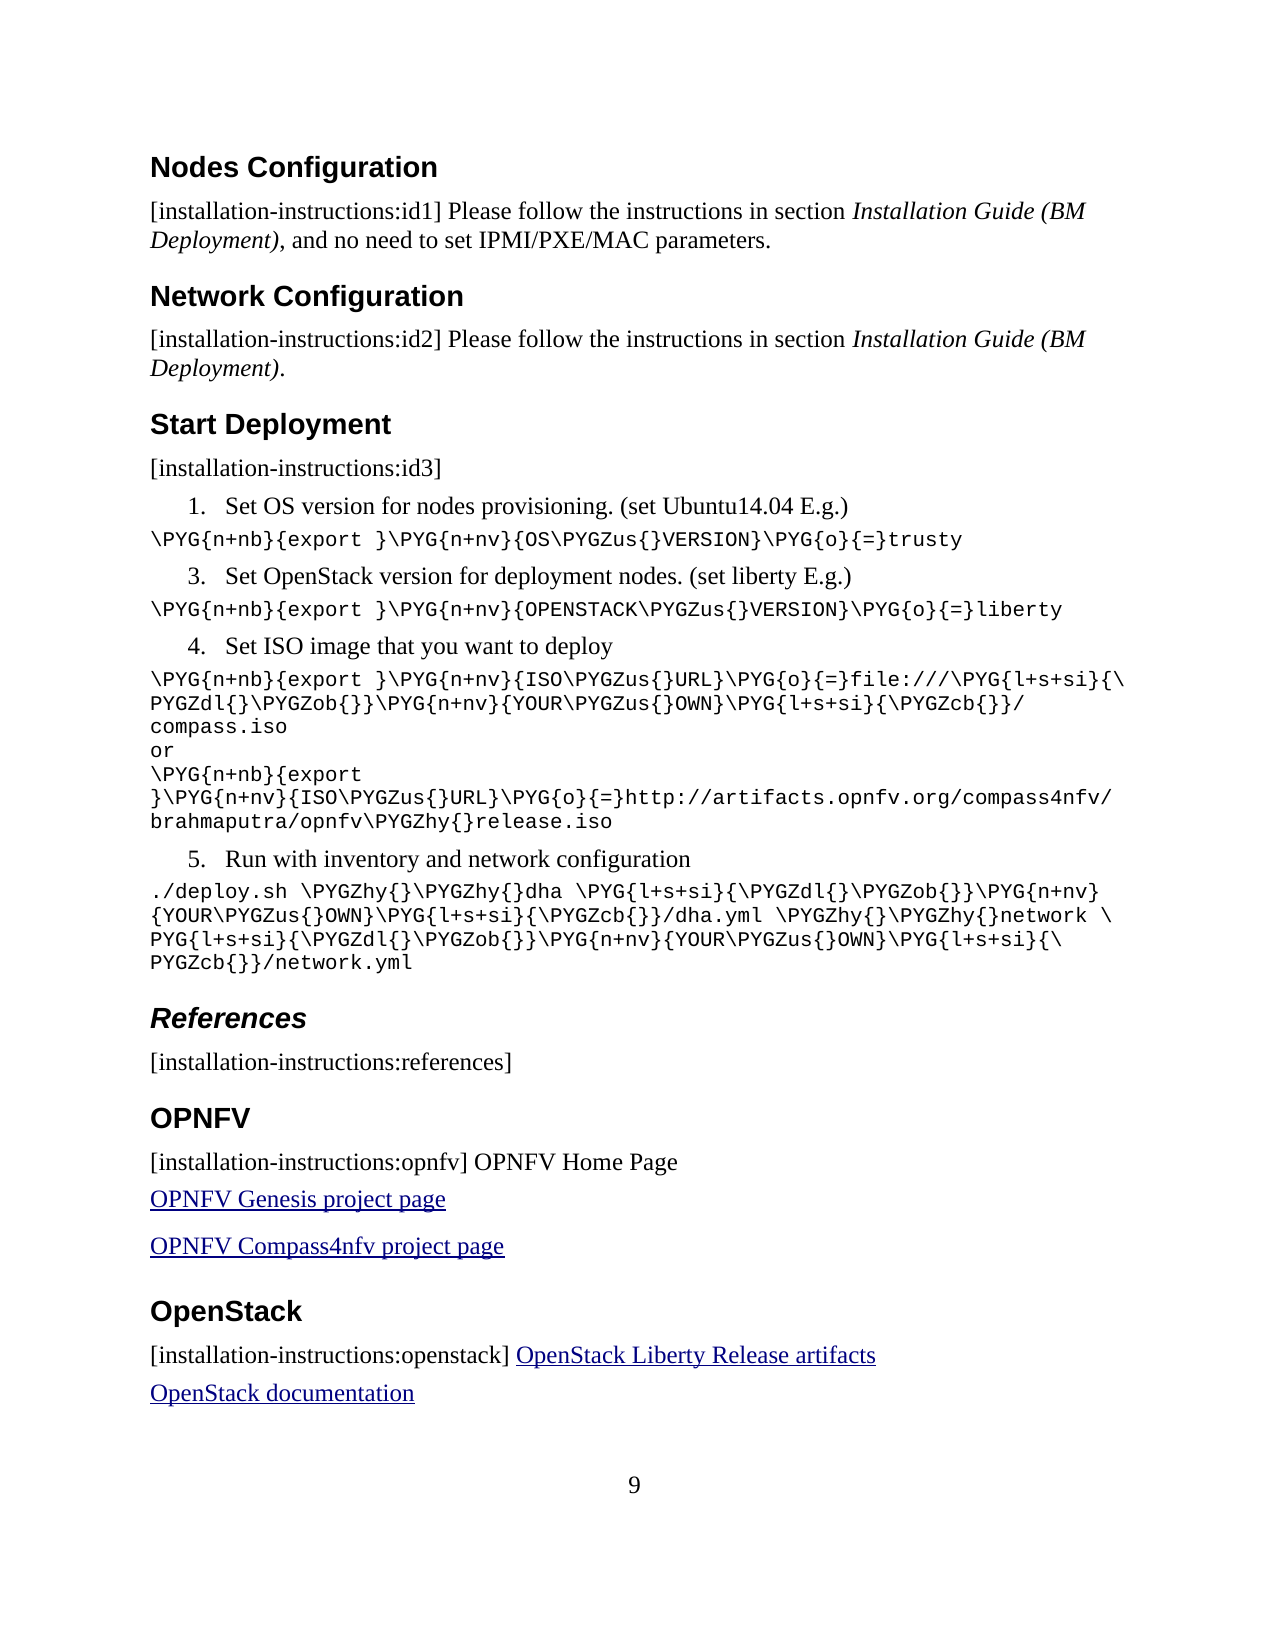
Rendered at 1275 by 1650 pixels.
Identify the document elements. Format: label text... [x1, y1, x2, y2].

text or [150, 740, 1125, 764]
subtitle References [150, 1001, 1125, 1034]
subtitle Start Deployment [150, 407, 1125, 441]
text [installation-instructions:opnfv] OPNFV Home Page [150, 1147, 1125, 1176]
list Set OpenStack version for deployment nodes. (set liberty E.g.) [187, 561, 1125, 590]
text [installation-instructions:id3] [150, 453, 1125, 482]
text \PYG{n+nb}{export }\PYG{n+nv}{ISO\PYGZus{}URL}\PYG{o}{=}file:///\PYG{l+s+si}{\PYGZdl{}\PYGZob{}}\PYG{n+nv}{YOUR\PYGZus{}OWN}\PYG{l+s+si}{\PYGZcb{}}/compass.iso [150, 669, 1125, 740]
text OPNFV Compass4nfv project page [150, 1231, 1125, 1260]
text [installation-instructions:references] [150, 1047, 1125, 1076]
text [installation-instructions:id1] Please follow the instructions in section Installation Guide (BM Deployment), and no need to set IPMI/PXE/MAC parameters. [150, 196, 1125, 253]
subtitle OPNFV [150, 1101, 1125, 1134]
subtitle Network Configuration [150, 278, 1125, 312]
text \PYG{n+nb}{export }\PYG{n+nv}{ISO\PYGZus{}URL}\PYG{o}{=}http://artifacts.opnfv.org/compass4nfv/brahmaputra/opnfv\PYGZhy{}release.iso [150, 764, 1125, 835]
text OpenStack documentation [150, 1378, 1125, 1406]
text [installation-instructions:openstack] OpenStack Liberty Release artifacts [150, 1340, 1125, 1369]
text [installation-instructions:id2] Please follow the instructions in section Installation Guide (BM Deployment). [150, 324, 1125, 382]
text \PYG{n+nb}{export }\PYG{n+nv}{OS\PYGZus{}VERSION}\PYG{o}{=}trusty [150, 528, 1125, 552]
subtitle Nodes Configuration [150, 150, 1125, 183]
text ./deploy.sh \PYGZhy{}\PYGZhy{}dha \PYG{l+s+si}{\PYGZdl{}\PYGZob{}}\PYG{n+nv}{YOUR\PYGZus{}OWN}\PYG{l+s+si}{\PYGZcb{}}/dha.yml \PYGZhy{}\PYGZhy{}network \PYG{l+s+si}{\PYGZdl{}\PYGZob{}}\PYG{n+nv}{YOUR\PYGZus{}OWN}\PYG{l+s+si}{\PYGZcb{}}/network.yml [150, 881, 1125, 976]
list Run with inventory and network configuration [187, 844, 1125, 872]
list Set ISO image that you want to deploy [187, 631, 1125, 660]
list Set OS version for nodes provisioning. (set Ubuntu14.04 E.g.) [187, 491, 1125, 519]
text \PYG{n+nb}{export }\PYG{n+nv}{OPENSTACK\PYGZus{}VERSION}\PYG{o}{=}liberty [150, 599, 1125, 622]
text OPNFV Genesis project page [150, 1184, 1125, 1213]
subtitle OpenStack [150, 1294, 1125, 1327]
